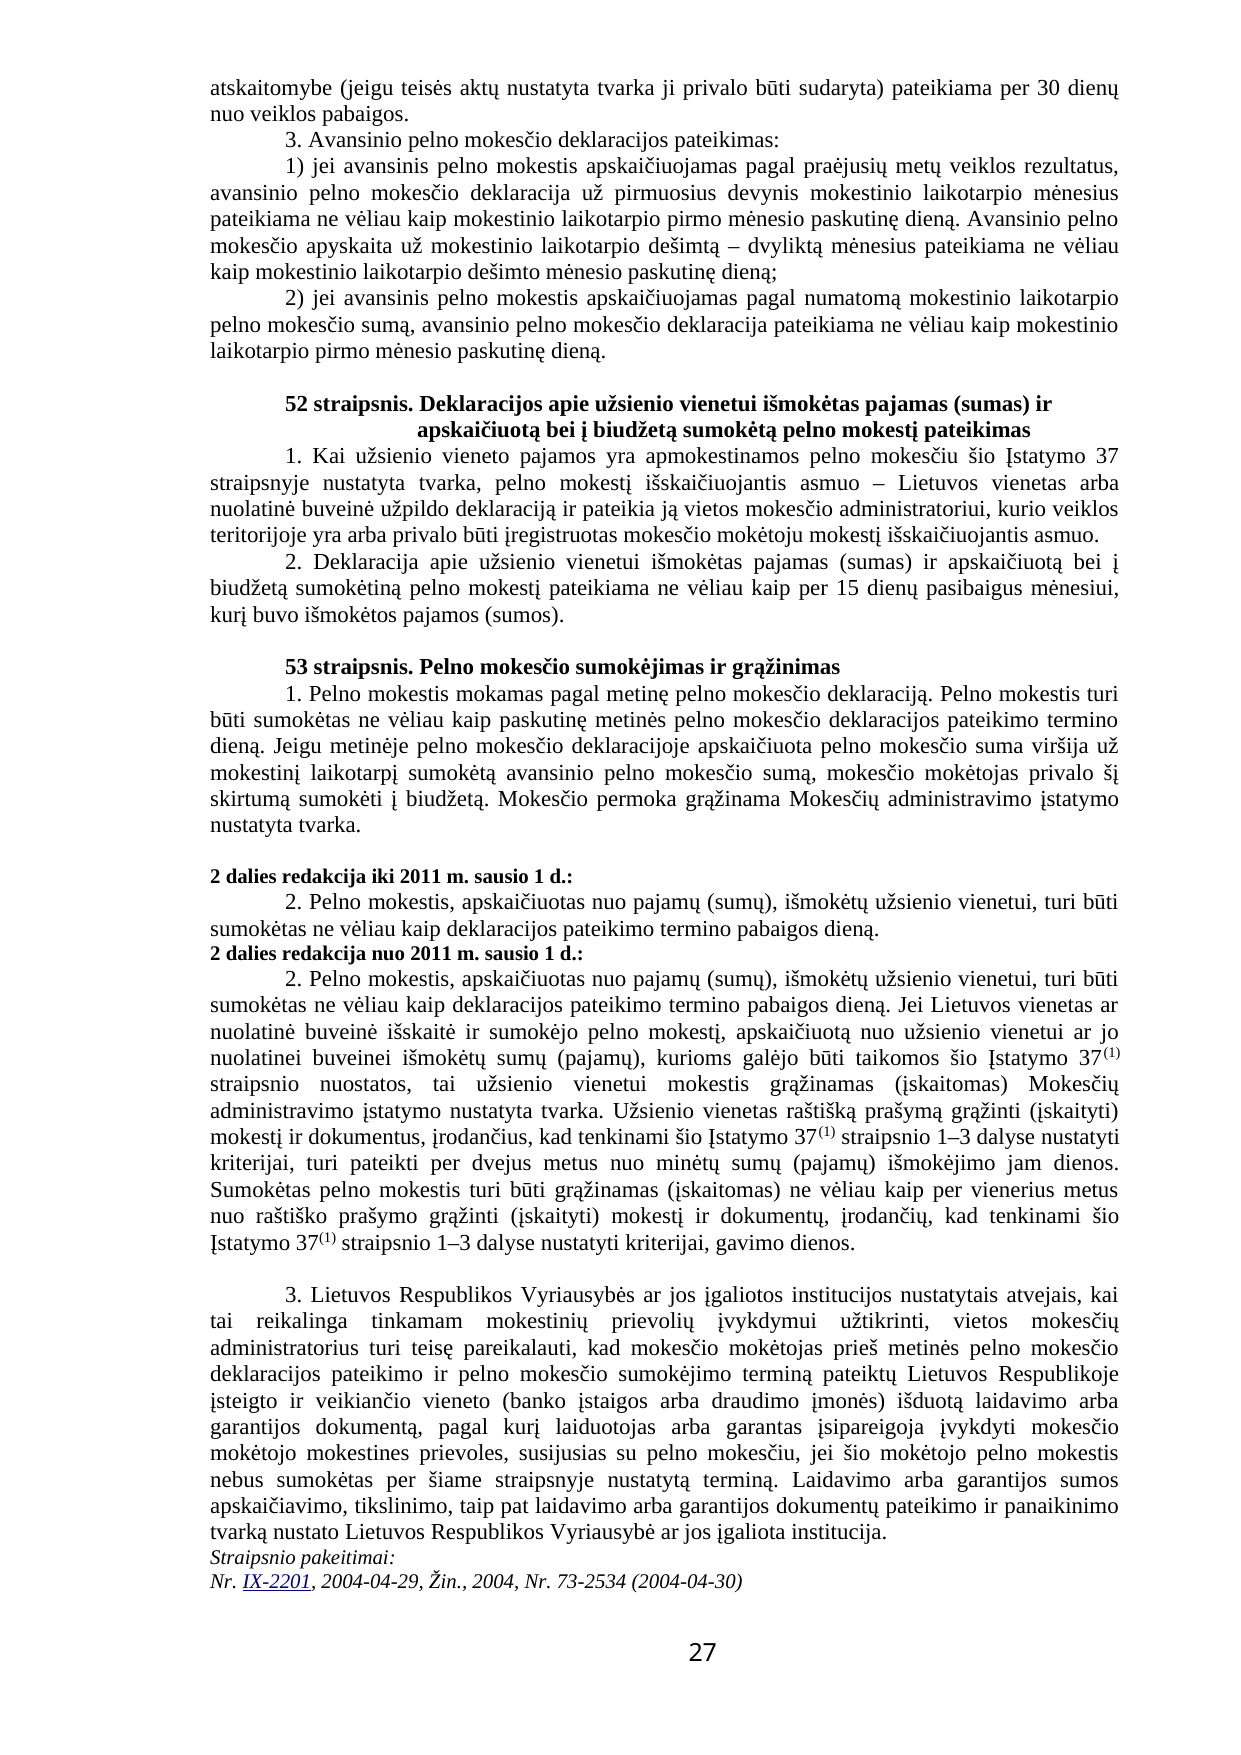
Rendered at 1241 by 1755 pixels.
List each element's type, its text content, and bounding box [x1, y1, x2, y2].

text 52 straipsnis. Deklaracijos apie užsienio vienetui išmokėtas pajamas (sumas) ir [285, 390, 1120, 416]
text 2) jei avansinis pelno mokestis apskaičiuojamas pagal numatomą mokestinio laikotarpio pelno mokesčio sumą, avansinio pelno mokesčio deklaracija pateikiama ne vėliau kaip mokestinio laikotarpio pirmo mėnesio paskutinę dieną. [210, 284, 1120, 363]
text 2. Pelno mokestis, apskaičiuotas nuo pajamų (sumų), išmokėtų užsienio vienetui, turi būti sumokėtas ne vėliau kaip deklaracijos pateikimo termino pabaigos dieną. [210, 888, 1120, 941]
text 2 dalies redakcija iki 2011 m. sausio 1 d.: [210, 864, 1120, 888]
text 3. Avansinio pelno mokesčio deklaracijos pateikimas: [210, 126, 1120, 153]
text 2. Pelno mokestis, apskaičiuotas nuo pajamų (sumų), išmokėtų užsienio vienetui, turi būti sumokėtas ne vėliau kaip deklaracijos pateikimo termino pabaigos dieną. Jei Lietuvos vienetas ar nuolatinė buveinė išskaitė ir sumokėjo pelno mokestį, apskaičiuotą nuo užsienio vienetui ar jo nuolatinei buveinei išmokėtų sumų (pajamų), kurioms galėjo būti taikomos šio Įstatymo 37(1) straipsnio nuostatos, tai užsienio vienetui mokestis grąžinamas (įskaitomas) Mokesčių administravimo įstatymo nustatyta tvarka. Užsienio vienetas raštišką prašymą grąžinti (įskaityti) mokestį ir dokumentus, įrodančius, kad tenkinami šio Įstatymo 37(1) straipsnio 1–3 dalyse nustatyti kriterijai, turi pateikti per dvejus metus nuo minėtų sumų (pajamų) išmokėjimo jam dienos. Sumokėtas pelno mokestis turi būti grąžinamas (įskaitomas) ne vėliau kaip per vienerius metus nuo raštiško prašymo grąžinti (įskaityti) mokestį ir dokumentų, įrodančių, kad tenkinami šio Įstatymo 37(1) straipsnio 1–3 dalyse nustatyti kriterijai, gavimo dienos. [210, 965, 1120, 1255]
text 53 straipsnis. Pelno mokesčio sumokėjimas ir grąžinimas [210, 653, 1120, 680]
text 2. Deklaracija apie užsienio vienetui išmokėtas pajamas (sumas) ir apskaičiuotą bei į biudžetą sumokėtiną pelno mokestį pateikiama ne vėliau kaip per 15 dienų pasibaigus mėnesiui, kurį buvo išmokėtos pajamos (sumos). [210, 548, 1120, 627]
text 3. Lietuvos Respublikos Vyriausybės ar jos įgaliotos institucijos nustatytais atvejais, kai tai reikalinga tinkamam mokestinių prievolių įvykdymui užtikrinti, vietos mokesčių administratorius turi teisę pareikalauti, kad mokesčio mokėtojas prieš metinės pelno mokesčio deklaracijos pateikimo ir pelno mokesčio sumokėjimo terminą pateiktų Lietuvos Respublikoje įsteigto ir veikiančio vieneto (banko įstaigos arba draudimo įmonės) išduotą laidavimo arba garantijos dokumentą, pagal kurį laiduotojas arba garantas įsipareigoja įvykdyti mokesčio mokėtojo mokestines prievoles, susijusias su pelno mokesčiu, jei šio mokėtojo pelno mokestis nebus sumokėtas per šiame straipsnyje nustatytą terminą. Laidavimo arba garantijos sumos apskaičiavimo, tikslinimo, taip pat laidavimo arba garantijos dokumentų pateikimo ir panaikinimo tvarką nustato Lietuvos Respublikos Vyriausybė ar jos įgaliota institucija. [210, 1281, 1120, 1545]
text Nr. IX-2201, 2004-04-29, Žin., 2004, Nr. 73-2534 (2004-04-30) [210, 1569, 1120, 1593]
text apskaičiuotą bei į biudžetą sumokėtą pelno mokestį pateikimas [417, 416, 1120, 442]
text 1. Kai užsienio vieneto pajamos yra apmokestinamos pelno mokesčiu šio Įstatymo 37 straipsnyje nustatyta tvarka, pelno mokestį išskaičiuojantis asmuo – Lietuvos vienetas arba nuolatinė buveinė užpildo deklaraciją ir pateikia ją vietos mokesčio administratoriui, kurio veiklos teritorijoje yra arba privalo būti įregistruotas mokesčio mokėtoju mokestį išskaičiuojantis asmuo. [210, 442, 1120, 548]
text Straipsnio pakeitimai: [210, 1545, 1120, 1569]
text 1. Pelno mokestis mokamas pagal metinę pelno mokesčio deklaraciją. Pelno mokestis turi būti sumokėtas ne vėliau kaip paskutinę metinės pelno mokesčio deklaracijos pateikimo termino dieną. Jeigu metinėje pelno mokesčio deklaracijoje apskaičiuota pelno mokesčio suma viršija už mokestinį laikotarpį sumokėtą avansinio pelno mokesčio sumą, mokesčio mokėtojas privalo šį skirtumą sumokėti į biudžetą. Mokesčio permoka grąžinama Mokesčių administravimo įstatymo nustatyta tvarka. [210, 680, 1120, 838]
text 1) jei avansinis pelno mokestis apskaičiuojamas pagal praėjusių metų veiklos rezultatus, avansinio pelno mokesčio deklaracija už pirmuosius devynis mokestinio laikotarpio mėnesius pateikiama ne vėliau kaip mokestinio laikotarpio pirmo mėnesio paskutinę dieną. Avansinio pelno mokesčio apyskaita už mokestinio laikotarpio dešimtą – dvyliktą mėnesius pateikiama ne vėliau kaip mokestinio laikotarpio dešimto mėnesio paskutinę dieną; [210, 153, 1120, 284]
text 2 dalies redakcija nuo 2011 m. sausio 1 d.: [210, 941, 1120, 965]
text atskaitomybe (jeigu teisės aktų nustatyta tvarka ji privalo būti sudaryta) pateikiama per 30 dienų nuo veiklos pabaigos. [210, 73, 1120, 126]
